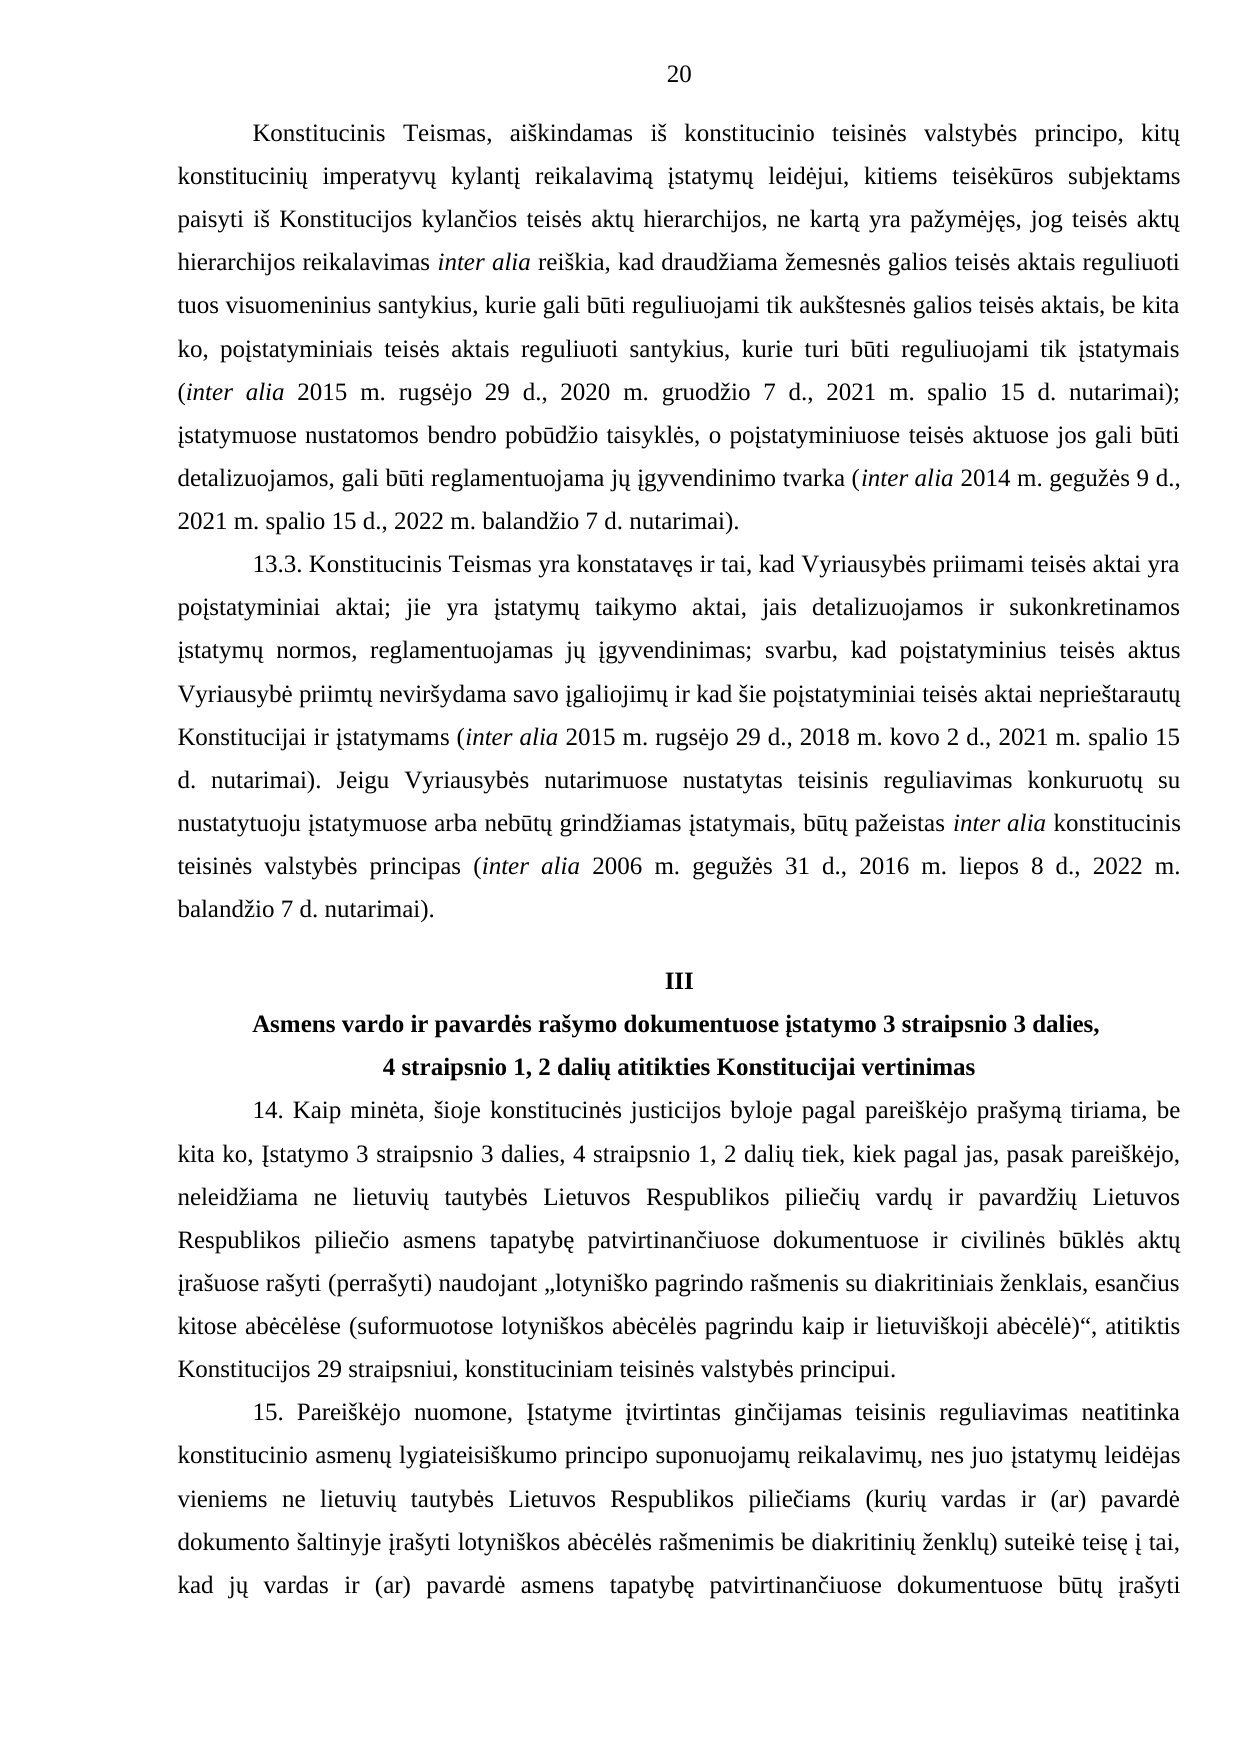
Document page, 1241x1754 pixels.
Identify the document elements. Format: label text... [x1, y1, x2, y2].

text 13.3. Konstitucinis Teismas yra konstatavęs ir tai, kad Vyriausybės priimami teisės aktai yra poįstatyminiai aktai; jie yra įstatymų taikymo aktai, jais detalizuojamos ir sukonkretinamos įstatymų normos, reglamentuojamas jų įgyvendinimas; svarbu, kad poįstatyminius teisės aktus Vyriausybė priimtų neviršydama savo įgaliojimų ir kad šie poįstatyminiai teisės aktai neprieštarautų Konstitucijai ir įstatymams (inter alia 2015 m. rugsėjo 29 d., 2018 m. kovo 2 d., 2021 m. spalio 15 d. nutarimai). Jeigu Vyriausybės nutarimuose nustatytas teisinis reguliavimas konkuruotų su nustatytuoju įstatymuose arba nebūtų grindžiamas įstatymais, būtų pažeistas inter alia konstitucinis teisinės valstybės principas (inter alia 2006 m. gegužės 31 d., 2016 m. liepos 8 d., 2022 m. balandžio 7 d. nutarimai). [177, 549, 1181, 923]
text Asmens vardo ir pavardės rašymo dokumentuose įstatymo 3 straipsnio 3 dalies, 4 straipsnio 1, 2 dalių atitikties Konstitucijai vertinimas [177, 1009, 1181, 1081]
text III [177, 966, 1181, 995]
text Konstitucinis Teismas, aiškindamas iš konstitucinio teisinės valstybės principo, kitų konstitucinių imperatyvų kylantį reikalavimą įstatymų leidėjui, kitiems teisėkūros subjektams paisyti iš Konstitucijos kylančios teisės aktų hierarchijos, ne kartą yra pažymėjęs, jog teisės aktų hierarchijos reikalavimas inter alia reiškia, kad draudžiama žemesnės galios teisės aktais reguliuoti tuos visuomeninius santykius, kurie gali būti reguliuojami tik aukštesnės galios teisės aktais, be kita ko, poįstatyminiais teisės aktais reguliuoti santykius, kurie turi būti reguliuojami tik įstatymais (inter alia 2015 m. rugsėjo 29 d., 2020 m. gruodžio 7 d., 2021 m. spalio 15 d. nutarimai); įstatymuose nustatomos bendro pobūdžio taisyklės, o poįstatyminiuose teisės aktuose jos gali būti detalizuojamos, gali būti reglamentuojama jų įgyvendinimo tvarka (inter alia 2014 m. gegužės 9 d., 2021 m. spalio 15 d., 2022 m. balandžio 7 d. nutarimai). [177, 118, 1181, 535]
text 14. Kaip minėta, šioje konstitucinės justicijos byloje pagal pareiškėjo prašymą tiriama, be kita ko, Įstatymo 3 straipsnio 3 dalies, 4 straipsnio 1, 2 dalių tiek, kiek pagal jas, pasak pareiškėjo, neleidžiama ne lietuvių tautybės Lietuvos Respublikos piliečių vardų ir pavardžių Lietuvos Respublikos piliečio asmens tapatybę patvirtinančiuose dokumentuose ir civilinės būklės aktų įrašuose rašyti (perrašyti) naudojant „lotyniško pagrindo rašmenis su diakritiniais ženklais, esančius kitose abėcėlėse (suformuotose lotyniškos abėcėlės pagrindu kaip ir lietuviškoji abėcėlė)“, atitiktis Konstitucijos 29 straipsniui, konstituciniam teisinės valstybės principui. [177, 1096, 1181, 1383]
text 15. Pareiškėjo nuomone, Įstatyme įtvirtintas ginčijamas teisinis reguliavimas neatitinka konstitucinio asmenų lygiateisiškumo principo suponuojamų reikalavimų, nes juo įstatymų leidėjas vieniems ne lietuvių tautybės Lietuvos Respublikos piliečiams (kurių vardas ir (ar) pavardė dokumento šaltinyje įrašyti lotyniškos abėcėlės rašmenimis be diakritinių ženklų) suteikė teisę į tai, kad jų vardas ir (ar) pavardė asmens tapatybę patvirtinančiuose dokumentuose būtų įrašyti [177, 1397, 1181, 1599]
